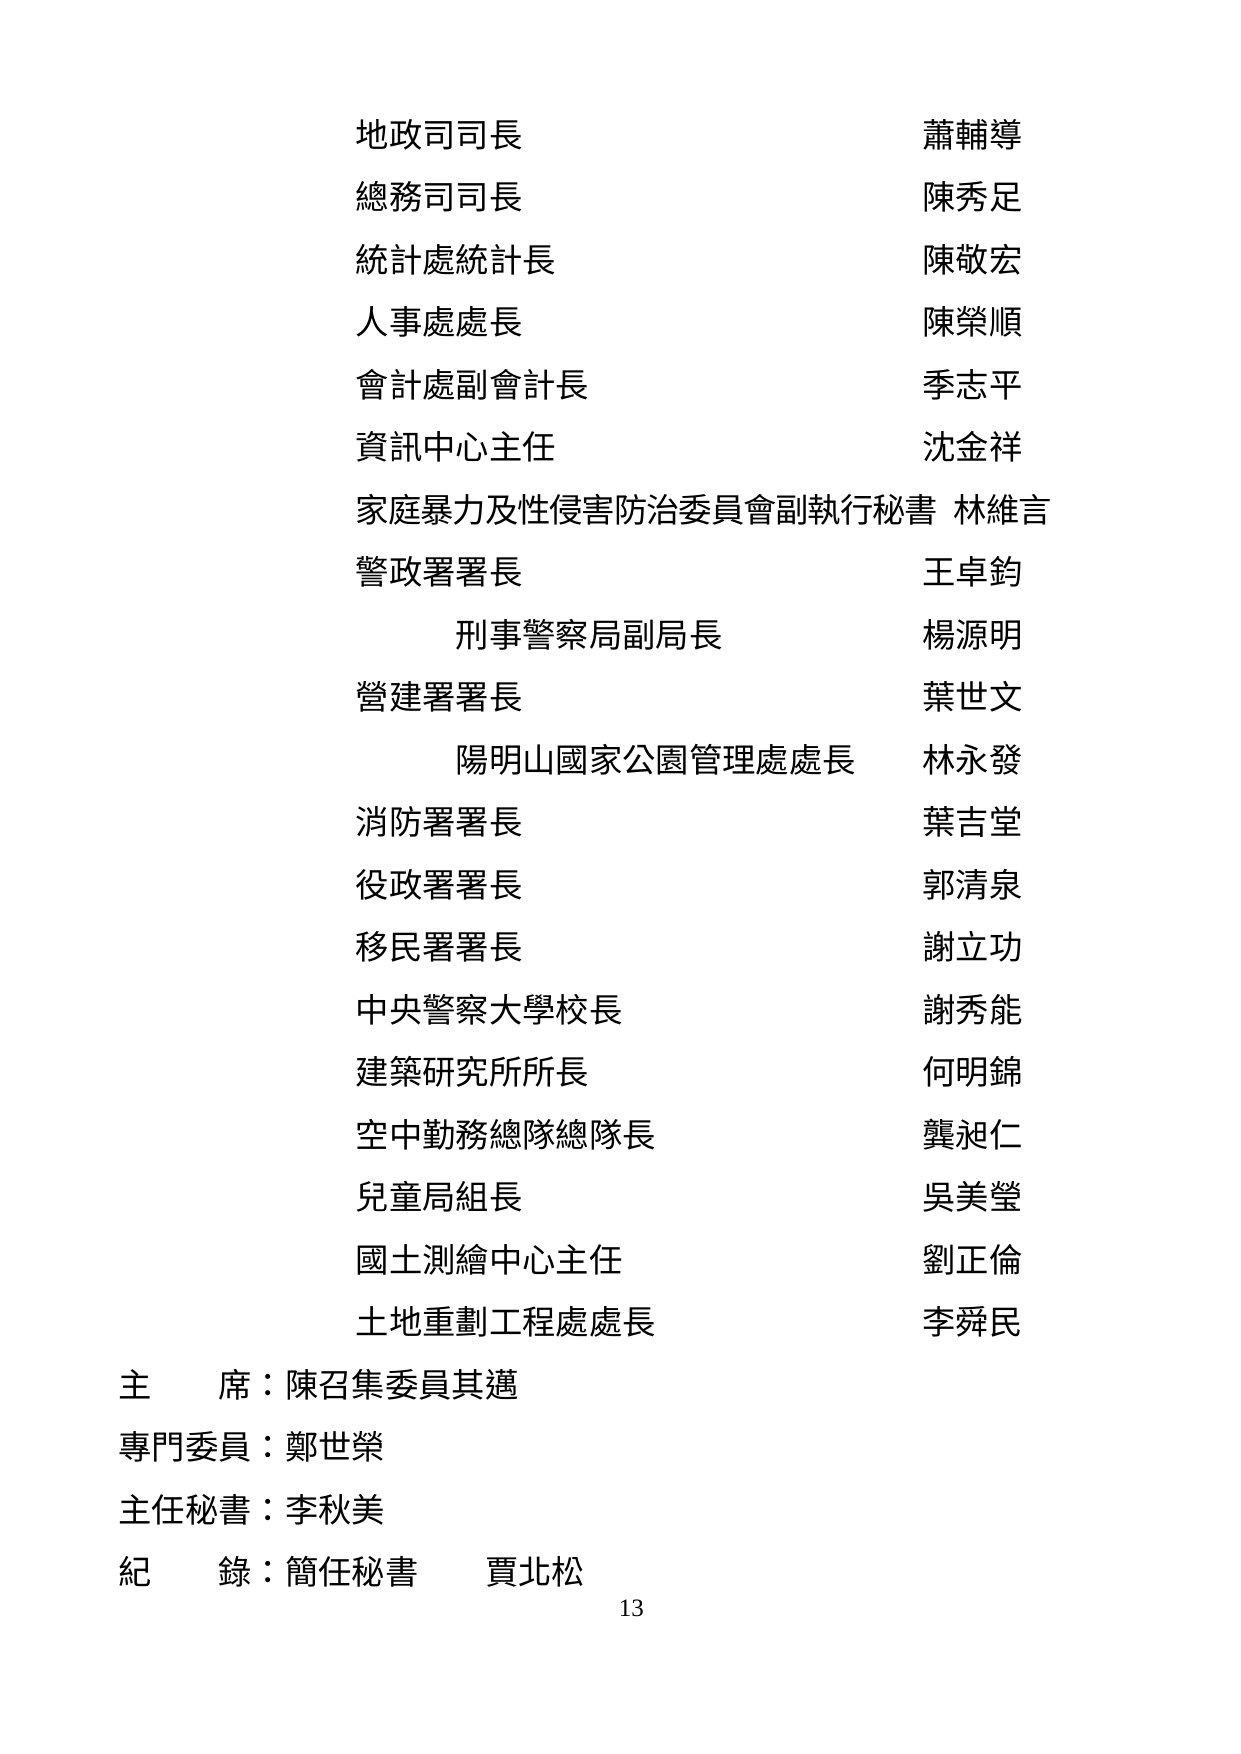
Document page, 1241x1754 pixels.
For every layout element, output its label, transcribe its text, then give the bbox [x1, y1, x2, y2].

text 人事處處長 陳榮順 [356, 278, 1240, 341]
text 家庭暴力及性侵害防治委員會副執行秘書 林維言 [356, 466, 1240, 528]
text 總務司司長 陳秀足 [356, 153, 1240, 216]
text 建築研究所所長 何明錦 [356, 1028, 1240, 1091]
text 空中勤務總隊總隊長 龔昶仁 [356, 1091, 1240, 1153]
text 消防署署長 葉吉堂 [356, 778, 1240, 841]
text 兒童局組長 吳美瑩 [356, 1153, 1240, 1216]
text 統計處統計長 陳敬宏 [356, 216, 1240, 278]
text 營建署署長 葉世文 [356, 653, 1240, 716]
text 主任秘書：李秋美 [118, 1466, 1240, 1528]
text 主 席：陳召集委員其邁 [118, 1341, 1240, 1403]
text 專門委員：鄭世榮 [118, 1403, 1240, 1466]
text 警政署署長 王卓鈞 [356, 528, 1240, 591]
text 陽明山國家公園管理處處長 林永發 [456, 716, 1240, 778]
text 土地重劃工程處處長 李舜民 [356, 1278, 1240, 1341]
text 移民署署長 謝立功 [356, 903, 1240, 966]
text 刑事警察局副局長 楊源明 [356, 591, 1240, 653]
text 國土測繪中心主任 劉正倫 [356, 1216, 1240, 1278]
text 中央警察大學校長 謝秀能 [356, 966, 1240, 1028]
text 會計處副會計長 季志平 [356, 341, 1240, 403]
text 資訊中心主任 沈金祥 [356, 403, 1240, 466]
text 役政署署長 郭清泉 [356, 841, 1240, 903]
text 地政司司長 蕭輔導 [356, 91, 1240, 153]
text 紀 錄：簡任秘書 賈北松 [118, 1528, 1240, 1591]
